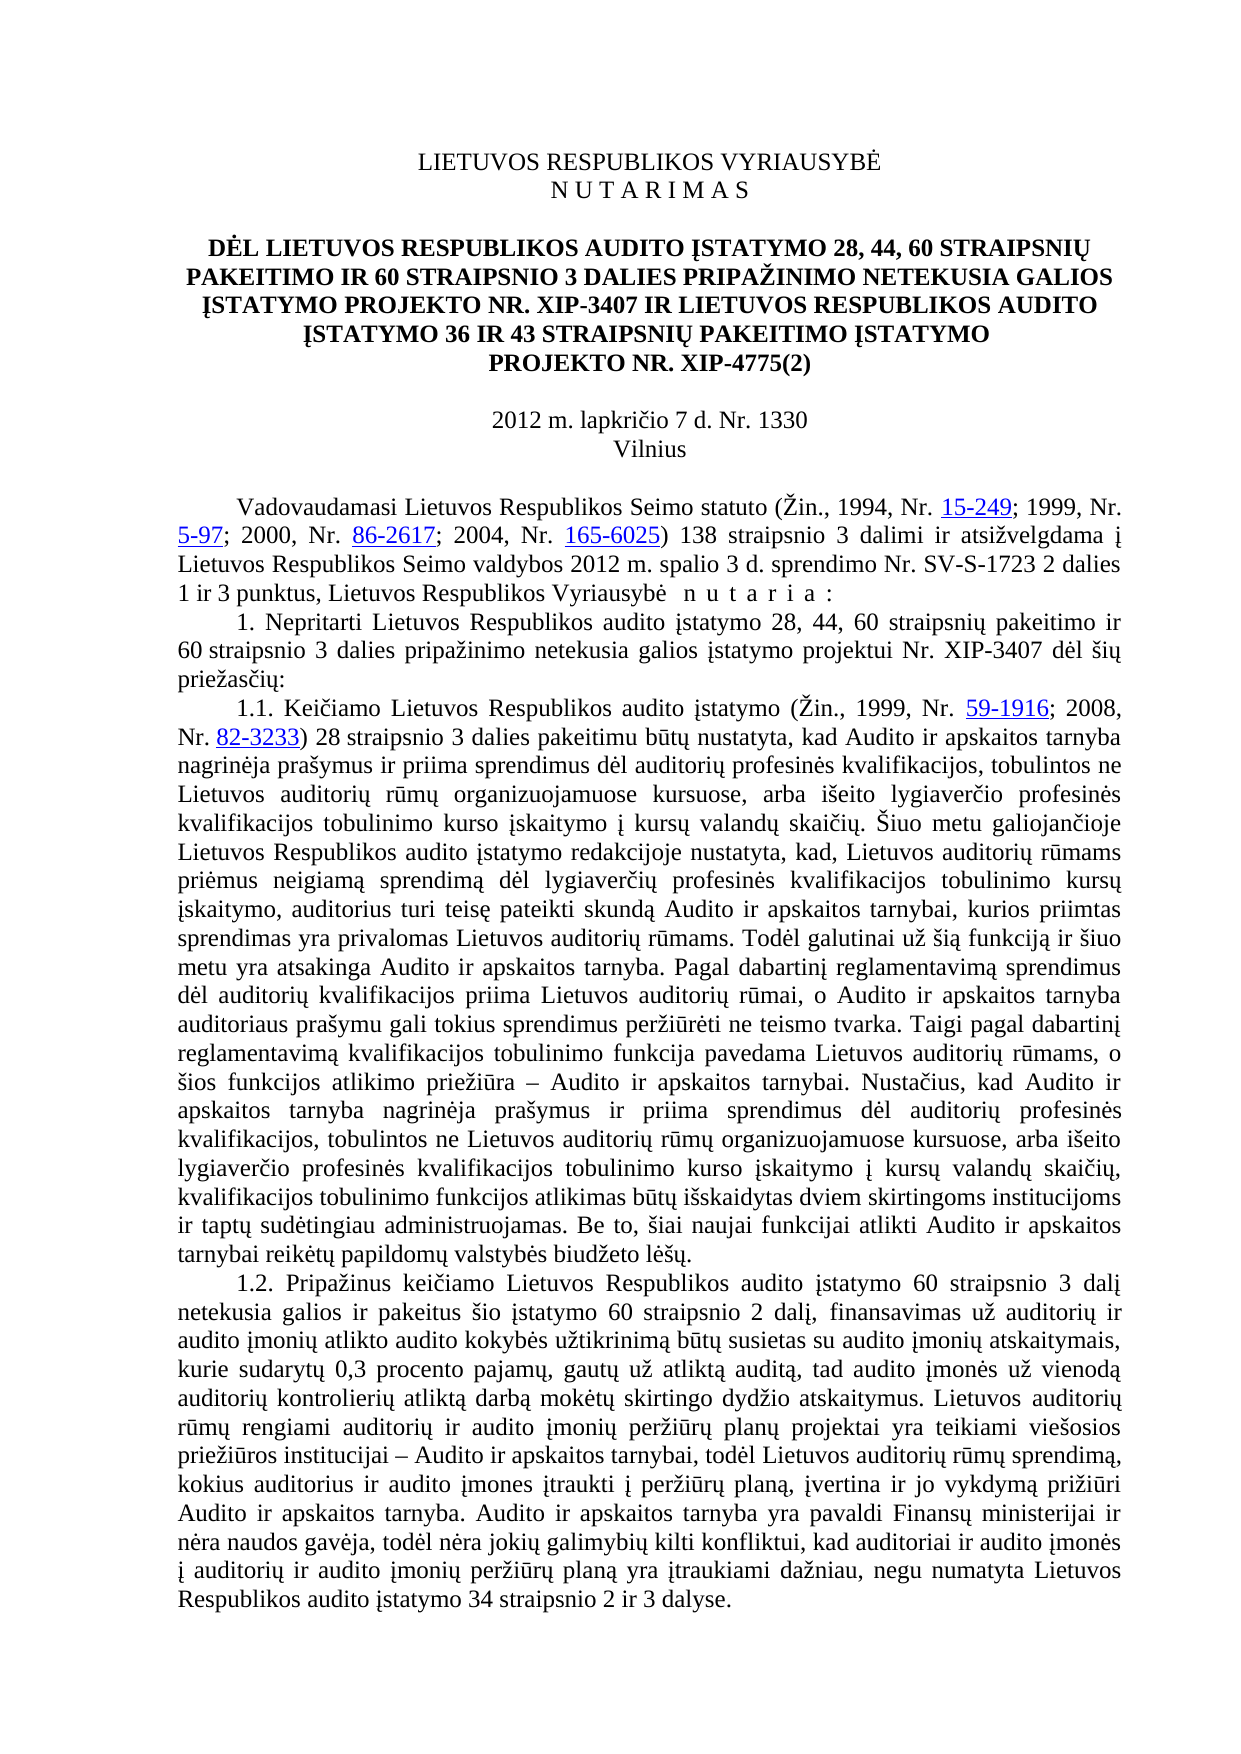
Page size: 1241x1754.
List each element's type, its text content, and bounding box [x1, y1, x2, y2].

text 2012 m. lapkričio 7 d. Nr. 1330 [177, 406, 1122, 434]
text 1.2. Pripažinus keičiamo Lietuvos Respublikos audito įstatymo 60 straipsnio 3 dalį netekusia galios ir pakeitus šio įstatymo 60 straipsnio 2 dalį, finansavimas už auditorių ir audito įmonių atlikto audito kokybės užtikrinimą būtų susietas su audito įmonių atskaitymais, kurie sudarytų 0,3 procento pajamų, gautų už atliktą auditą, tad audito įmonės už vienodą auditorių kontrolierių atliktą darbą mokėtų skirtingo dydžio atskaitymus. Lietuvos auditorių rūmų rengiami auditorių ir audito įmonių peržiūrų planų projektai yra teikiami viešosios priežiūros institucijai – Audito ir apskaitos tarnybai, todėl Lietuvos auditorių rūmų sprendimą, kokius auditorius ir audito įmones įtraukti į peržiūrų planą, įvertina ir jo vykdymą prižiūri Audito ir apskaitos tarnyba. Audito ir apskaitos tarnyba yra pavaldi Finansų ministerijai ir nėra naudos gavėja, todėl nėra jokių galimybių kilti konfliktui, kad auditoriai ir audito įmonės į auditorių ir audito įmonių peržiūrų planą yra įtraukiami dažniau, negu numatyta Lietuvos Respublikos audito įstatymo 34 straipsnio 2 ir 3 dalyse. [177, 1268, 1122, 1613]
text PROJEKTO NR. XIP-4775(2) [177, 348, 1122, 377]
text Dėl LIETUVOS RESPUBLIKOS AUDITO ĮSTATYMO 28, 44, 60 STRAIPSNIŲ PAKEITIMO IR 60 STRAIPSNIO 3 DALIES PRIPAŽINIMO NETEKUSIA GALIOS ĮSTATYMO PROJEKTO NR. XIP-3407 IR LIETUVOS RESPUBLIKOS AUDITO ĮSTATYMO 36 IR 43 STRAIPSNIŲ PAKEITIMO ĮSTATYMO [177, 233, 1122, 348]
text NUTARIMAS [177, 176, 1122, 204]
text 1. Nepritarti Lietuvos Respublikos audito įstatymo 28, 44, 60 straipsnių pakeitimo ir 60 straipsnio 3 dalies pripažinimo netekusia galios įstatymo projektui Nr. XIP-3407 dėl šių priežasčių: [177, 607, 1122, 693]
text Vilnius [177, 434, 1122, 463]
text Lietuvos Respublikos Vyriausybė [177, 147, 1122, 176]
text 1.1. Keičiamo Lietuvos Respublikos audito įstatymo (Žin., 1999, Nr. 59-1916; 2008, Nr. 82-3233) 28 straipsnio 3 dalies pakeitimu būtų nustatyta, kad Audito ir apskaitos tarnyba nagrinėja prašymus ir priima sprendimus dėl auditorių profesinės kvalifikacijos, tobulintos ne Lietuvos auditorių rūmų organizuojamuose kursuose, arba išeito lygiaverčio profesinės kvalifikacijos tobulinimo kurso įskaitymo į kursų valandų skaičių. Šiuo metu galiojančioje Lietuvos Respublikos audito įstatymo redakcijoje nustatyta, kad, Lietuvos auditorių rūmams priėmus neigiamą sprendimą dėl lygiaverčių profesinės kvalifikacijos tobulinimo kursų įskaitymo, auditorius turi teisę pateikti skundą Audito ir apskaitos tarnybai, kurios priimtas sprendimas yra privalomas Lietuvos auditorių rūmams. Todėl galutinai už šią funkciją ir šiuo metu yra atsakinga Audito ir apskaitos tarnyba. Pagal dabartinį reglamentavimą sprendimus dėl auditorių kvalifikacijos priima Lietuvos auditorių rūmai, o Audito ir apskaitos tarnyba auditoriaus prašymu gali tokius sprendimus peržiūrėti ne teismo tvarka. Taigi pagal dabartinį reglamentavimą kvalifikacijos tobulinimo funkcija pavedama Lietuvos auditorių rūmams, o šios funkcijos atlikimo priežiūra – Audito ir apskaitos tarnybai. Nustačius, kad Audito ir apskaitos tarnyba nagrinėja prašymus ir priima sprendimus dėl auditorių profesinės kvalifikacijos, tobulintos ne Lietuvos auditorių rūmų organizuojamuose kursuose, arba išeito lygiaverčio profesinės kvalifikacijos tobulinimo kurso įskaitymo į kursų valandų skaičių, kvalifikacijos tobulinimo funkcijos atlikimas būtų išskaidytas dviem skirtingoms institucijoms ir taptų sudėtingiau administruojamas. Be to, šiai naujai funkcijai atlikti Audito ir apskaitos tarnybai reikėtų papildomų valstybės biudžeto lėšų. [177, 693, 1122, 1268]
text Vadovaudamasi Lietuvos Respublikos Seimo statuto (Žin., 1994, Nr. 15-249; 1999, Nr. 5-97; 2000, Nr. 86-2617; 2004, Nr. 165-6025) 138 straipsnio 3 dalimi ir atsižvelgdama į Lietuvos Respublikos Seimo valdybos 2012 m. spalio 3 d. sprendimo Nr. SV-S-1723 2 dalies 1 ir 3 punktus, Lietuvos Respublikos Vyriausybė nutaria: [177, 492, 1122, 607]
